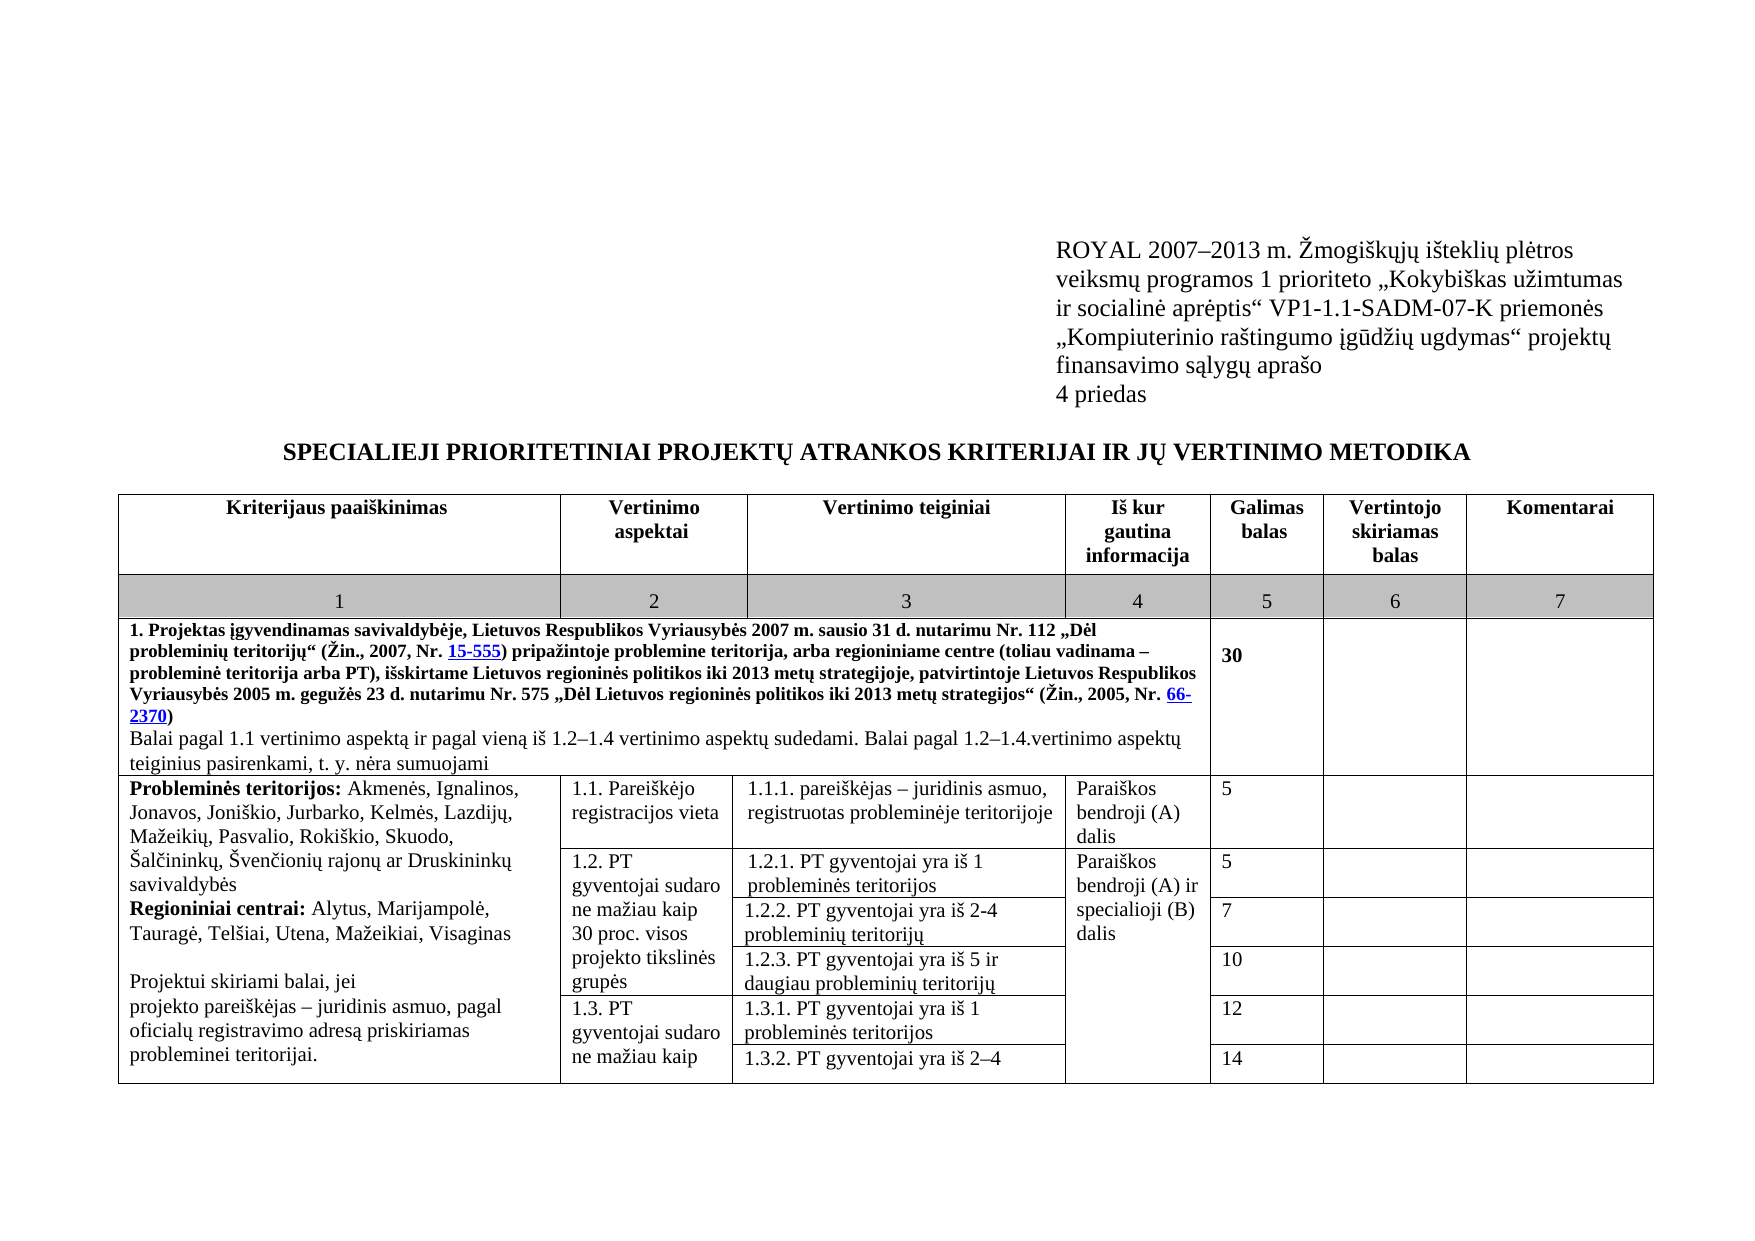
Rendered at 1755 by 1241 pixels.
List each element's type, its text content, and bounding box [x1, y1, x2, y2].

table_header Vertinimo aspektai [561, 495, 747, 574]
table_cell 3 [748, 575, 1065, 617]
table_cell 1.1.1. pareiškėjas – juridinis asmuo, registruotas probleminėje teritorijoje [733, 776, 1065, 848]
table_header Vertinimo teiginiai [748, 495, 1065, 574]
table_cell 7 [1467, 575, 1653, 617]
text SPECIALIEJI PRIORITETINIAI PROJEKTŲ ATRANKOS KRITERIJAI IR JŲ VERTINIMO METODIKA [118, 437, 1636, 465]
table_cell 7 [1211, 898, 1323, 946]
table_cell [1324, 898, 1466, 946]
table_cell 1. Projektas įgyvendinamas savivaldybėje, Lietuvos Respublikos Vyriausybės 2007 m. sausio 31 d. nutarimu Nr. 112 „Dėl probleminių teritorijų“ (Žin., 2007, Nr. 15-555) pripažintoje problemine teritorija, arba regioniniame centre (toliau vadinama – probleminė teritorija arba PT), išskirtame Lietuvos regioninės politikos iki 2013 metų strategijoje, patvirtintoje Lietuvos Respublikos Vyriausybės 2005 m. gegužės 23 d. nutarimu Nr. 575 „Dėl Lietuvos regioninės politikos iki 2013 metų strategijos“ (Žin., 2005, Nr. 66-2370) Balai pagal 1.1 vertinimo aspektą ir pagal vieną iš 1.2–1.4 vertinimo aspektų sudedami. Balai pagal 1.2–1.4.vertinimo aspektų teiginius pasirenkami, t. y. nėra sumuojami [119, 619, 1210, 774]
table_cell 4 [1066, 575, 1210, 617]
table_cell [1324, 1045, 1466, 1083]
table_cell 30 [1211, 619, 1323, 774]
table_cell 10 [1211, 947, 1323, 995]
table_cell 6 [1324, 575, 1466, 617]
table_cell 2 [561, 575, 747, 617]
table_cell [1467, 1045, 1653, 1083]
table_cell [1467, 776, 1653, 848]
table_cell [1324, 619, 1466, 774]
table_cell 1.2.2. PT gyventojai yra iš 2-4 probleminių teritorijų [733, 898, 1065, 946]
table_cell Probleminės teritorijos: Akmenės, Ignalinos, Jonavos, Joniškio, Jurbarko, Kelmės, Lazdijų, Mažeikių, Pasvalio, Rokiškio, Skuodo, Šalčininkų, Švenčionių rajonų ar Druskininkų savivaldybės Regioniniai centrai: Alytus, Marijampolė, Tauragė, Telšiai, Utena, Mažeikiai, Visaginas Projektui skiriami balai, jei projekto pareiškėjas – juridinis asmuo, pagal oficialų registravimo adresą priskiriamas probleminei teritorijai. [119, 776, 560, 1083]
table_cell 1 [119, 575, 560, 617]
table_cell 5 [1211, 776, 1323, 848]
text 4 priedas [1056, 379, 1636, 408]
table_header Galimas balas [1211, 495, 1323, 574]
table_cell Paraiškos bendroji (A) ir specialioji (B) dalis [1066, 849, 1210, 1083]
table_cell 12 [1211, 996, 1323, 1044]
table_cell 1.3. PT gyventojai sudaro ne mažiau kaip [561, 996, 732, 1083]
table_cell [1467, 996, 1653, 1044]
table_cell [1467, 947, 1653, 995]
table_header Kriterijaus paaiškinimas [119, 495, 560, 574]
table_cell 1.3.1. PT gyventojai yra iš 1 probleminės teritorijos [733, 996, 1065, 1044]
table_cell 1.1. Pareiškėjo registracijos vieta [561, 776, 732, 848]
table_cell [1467, 619, 1653, 774]
table_header Iš kur gautina informacija [1066, 495, 1210, 574]
text ROYAL 2007–2013 m. Žmogiškųjų išteklių plėtros veiksmų programos 1 prioriteto „Kokybiškas užimtumas ir socialinė aprėptis“ VP1-1.1-SADM-07-K priemonės „Kompiuterinio raštingumo įgūdžių ugdymas“ projektų finansavimo sąlygų aprašo [1056, 235, 1636, 379]
table_cell 1.3.2. PT gyventojai yra iš 2–4 [733, 1045, 1065, 1083]
table_cell 1.2.1. PT gyventojai yra iš 1 probleminės teritorijos [733, 849, 1065, 897]
table_cell 5 [1211, 575, 1323, 617]
table_cell [1324, 776, 1466, 848]
table_cell 14 [1211, 1045, 1323, 1083]
table_cell [1324, 996, 1466, 1044]
table_header Komentarai [1467, 495, 1653, 574]
table_cell [1467, 849, 1653, 897]
table_cell 1.2. PT gyventojai sudaro ne mažiau kaip 30 proc. visos projekto tikslinės grupės [561, 849, 732, 995]
table_cell [1324, 947, 1466, 995]
table_cell 1.2.3. PT gyventojai yra iš 5 ir daugiau probleminių teritorijų [733, 947, 1065, 995]
table_header Vertintojo skiriamas balas [1324, 495, 1466, 574]
table_cell 5 [1211, 849, 1323, 897]
table_cell [1467, 898, 1653, 946]
table_cell Paraiškos bendroji (A) dalis [1066, 776, 1210, 848]
table_cell [1324, 849, 1466, 897]
